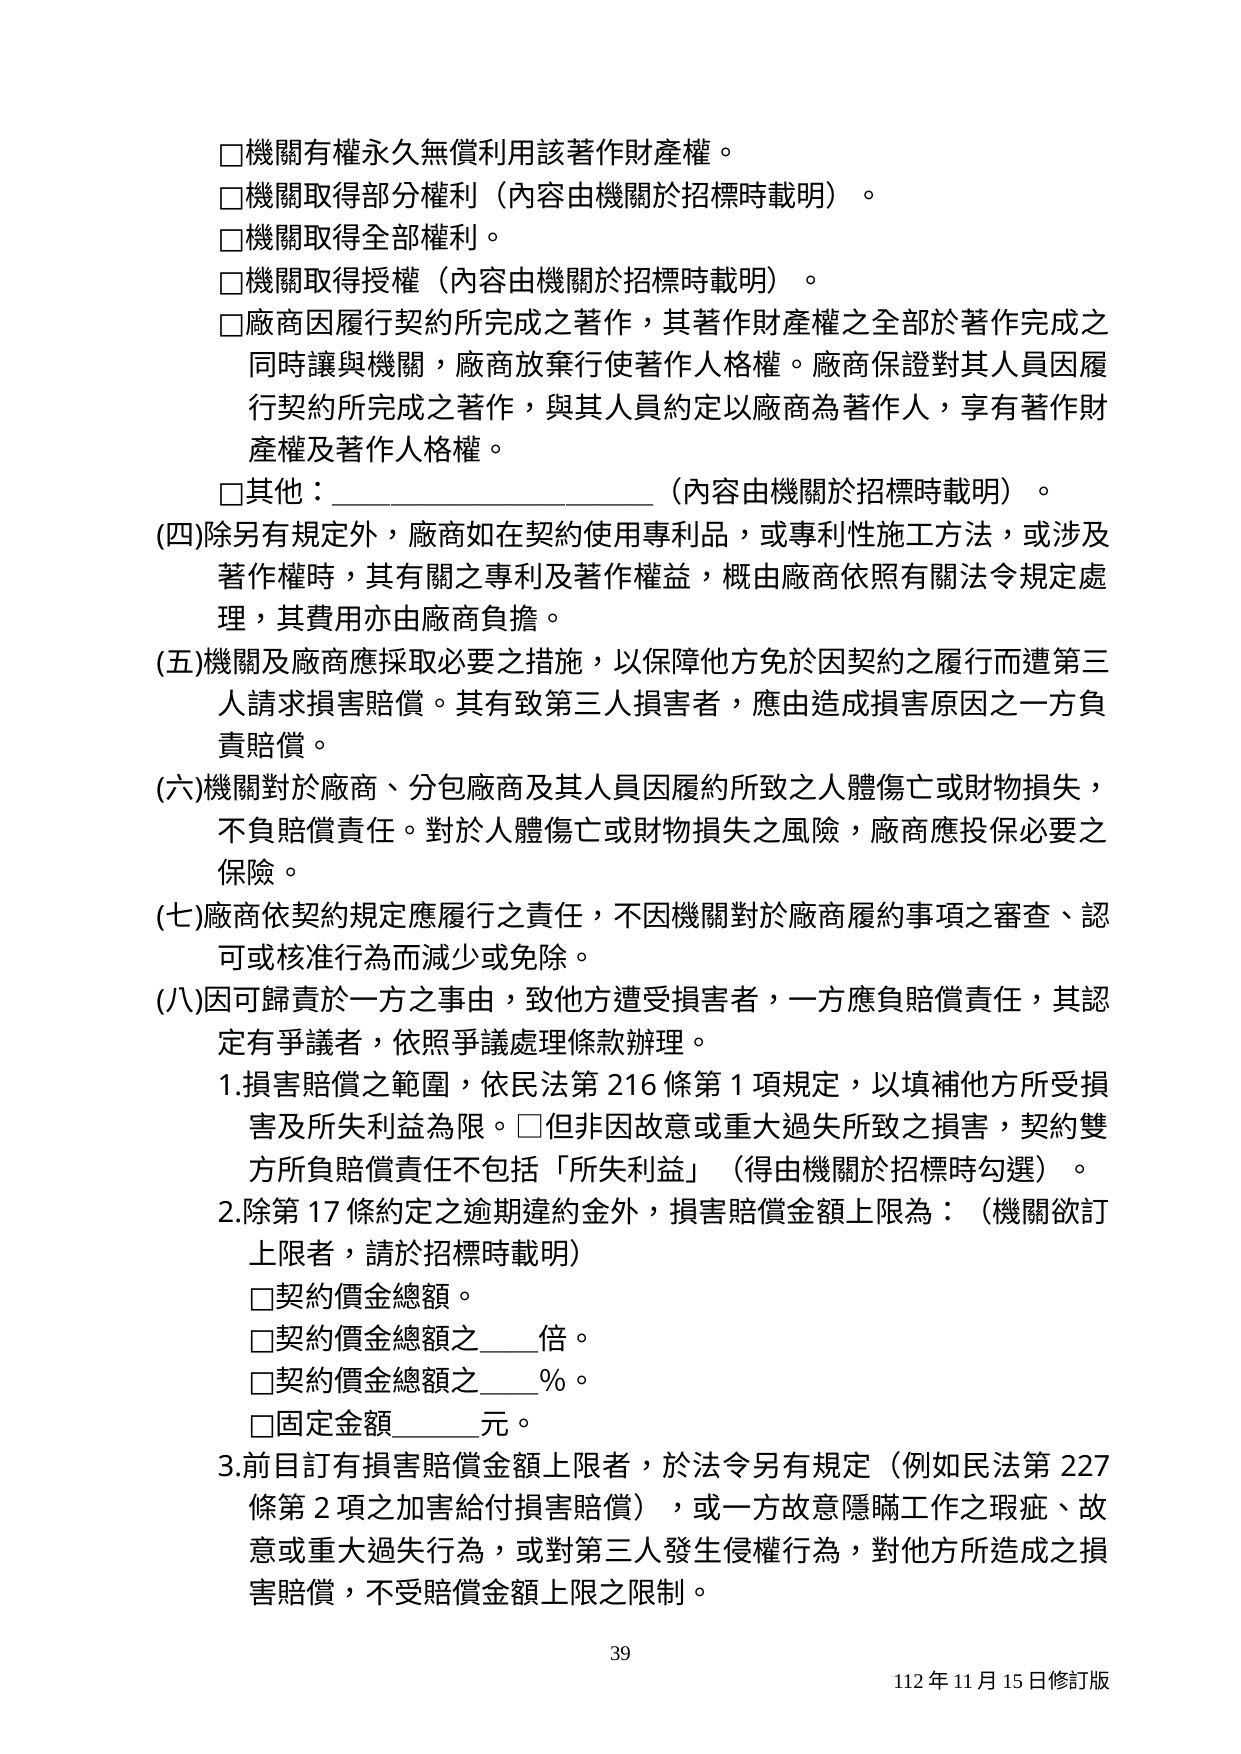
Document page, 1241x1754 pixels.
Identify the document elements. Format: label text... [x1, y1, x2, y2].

text □廠商因履行契約所完成之著作，其著作財產權之全部於著作完成之同時讓與機關，廠商放棄行使著作人格權。廠商保證對其人員因履行契約所完成之著作，與其人員約定以廠商為著作人，享有著作財產權及著作人格權。 [217, 299, 1110, 469]
text □其他：＿＿＿＿＿＿＿＿＿＿＿（內容由機關於招標時載明）。 [217, 469, 1110, 511]
text □機關取得部分權利（內容由機關於招標時載明）。 [217, 172, 1110, 215]
text (七)廠商依契約規定應履行之責任，不因機關對於廠商履約事項之審查、認可或核准行為而減少或免除。 [156, 892, 1110, 977]
text □機關取得全部權利。 [217, 215, 1110, 257]
text □契約價金總額之＿＿％。 [248, 1358, 1110, 1400]
text (八)因可歸責於一方之事由，致他方遭受損害者，一方應負賠償責任，其認定有爭議者，依照爭議處理條款辦理。 [156, 977, 1110, 1061]
text 3.前目訂有損害賠償金額上限者，於法令另有規定（例如民法第227條第2項之加害給付損害賠償），或一方故意隱瞞工作之瑕疵、故意或重大過失行為，或對第三人發生侵權行為，對他方所造成之損害賠償，不受賠償金額上限之限制。 [217, 1443, 1110, 1612]
text □機關取得授權（內容由機關於招標時載明）。 [217, 257, 1110, 299]
text □契約價金總額。 [248, 1273, 1110, 1316]
text (五)機關及廠商應採取必要之措施，以保障他方免於因契約之履行而遭第三人請求損害賠償。其有致第三人損害者，應由造成損害原因之一方負責賠償。 [156, 638, 1110, 765]
text □契約價金總額之＿＿倍。 [248, 1316, 1110, 1358]
text (四)除另有規定外，廠商如在契約使用專利品，或專利性施工方法，或涉及著作權時，其有關之專利及著作權益，概由廠商依照有關法令規定處理，其費用亦由廠商負擔。 [156, 511, 1110, 638]
text (六)機關對於廠商、分包廠商及其人員因履約所致之人體傷亡或財物損失，不負賠償責任。對於人體傷亡或財物損失之風險，廠商應投保必要之保險。 [156, 765, 1110, 892]
text □機關有權永久無償利用該著作財產權。 [217, 130, 1110, 172]
text 1.損害賠償之範圍，依民法第216條第1項規定，以填補他方所受損害及所失利益為限。□但非因故意或重大過失所致之損害，契約雙方所負賠償責任不包括「所失利益」（得由機關於招標時勾選）。 [217, 1061, 1110, 1188]
text □固定金額＿＿＿元。 [248, 1400, 1110, 1443]
text 2.除第17條約定之逾期違約金外，損害賠償金額上限為：（機關欲訂上限者，請於招標時載明） [217, 1188, 1110, 1273]
